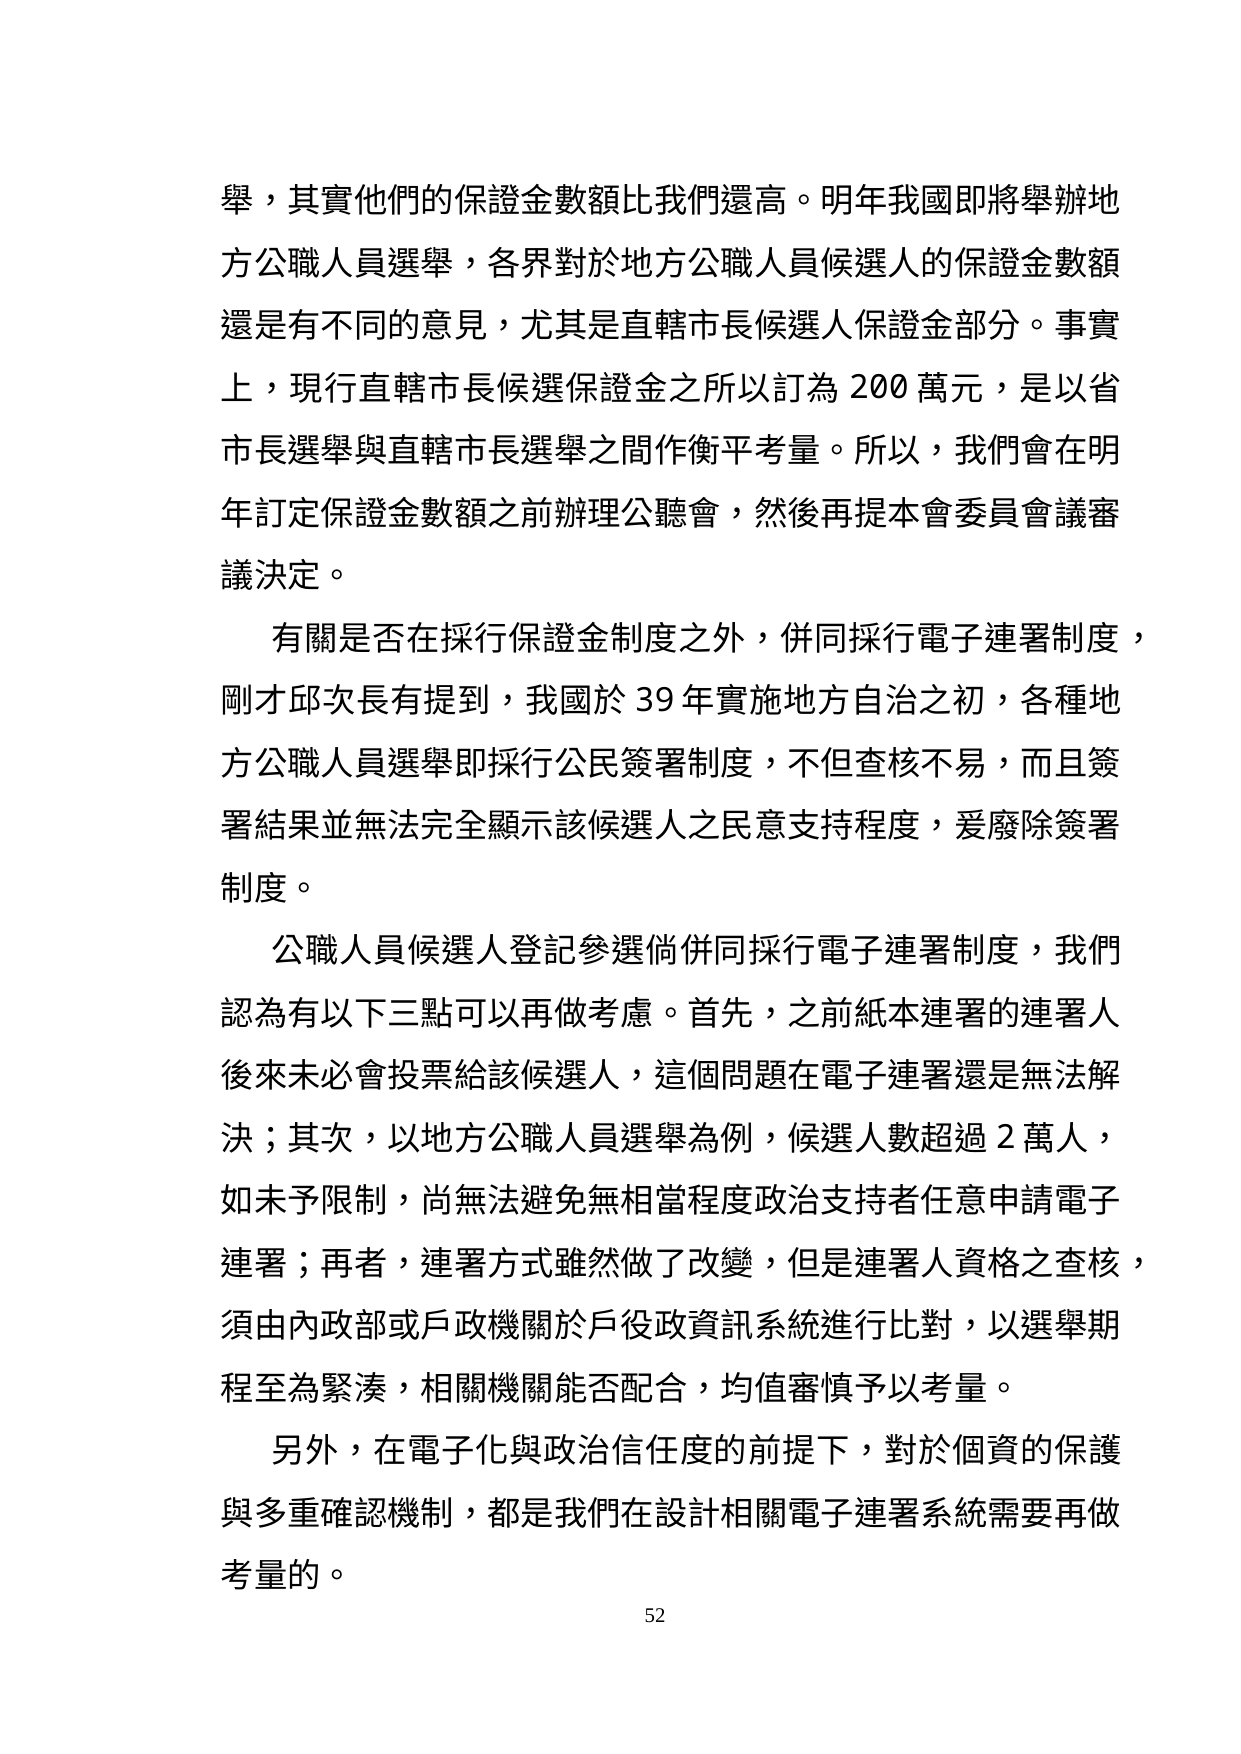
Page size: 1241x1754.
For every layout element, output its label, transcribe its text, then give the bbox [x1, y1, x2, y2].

text 舉，其實他們的保證金數額比我們還高。明年我國即將舉辦地方公職人員選舉，各界對於地方公職人員候選人的保證金數額還是有不同的意見，尤其是直轄市長候選人保證金部分。事實上，現行直轄市長候選保證金之所以訂為200萬元，是以省市長選舉與直轄市長選舉之間作衡平考量。所以，我們會在明年訂定保證金數額之前辦理公聽會，然後再提本會委員會議審議決定。 [187, 156, 1122, 594]
text 另外，在電子化與政治信任度的前提下，對於個資的保護與多重確認機制，都是我們在設計相關電子連署系統需要再做考量的。 [187, 1406, 1122, 1594]
text 公職人員候選人登記參選倘併同採行電子連署制度，我們認為有以下三點可以再做考慮。首先，之前紙本連署的連署人後來未必會投票給該候選人，這個問題在電子連署還是無法解決；其次，以地方公職人員選舉為例，候選人數超過2萬人，如未予限制，尚無法避免無相當程度政治支持者任意申請電子連署；再者，連署方式雖然做了改變，但是連署人資格之查核，須由內政部或戶政機關於戶役政資訊系統進行比對，以選舉期程至為緊湊，相關機關能否配合，均值審慎予以考量。 [187, 906, 1122, 1406]
text 有關是否在採行保證金制度之外，併同採行電子連署制度，剛才邱次長有提到，我國於39年實施地方自治之初，各種地方公職人員選舉即採行公民簽署制度，不但查核不易，而且簽署結果並無法完全顯示該候選人之民意支持程度，爰廢除簽署制度。 [187, 594, 1122, 906]
